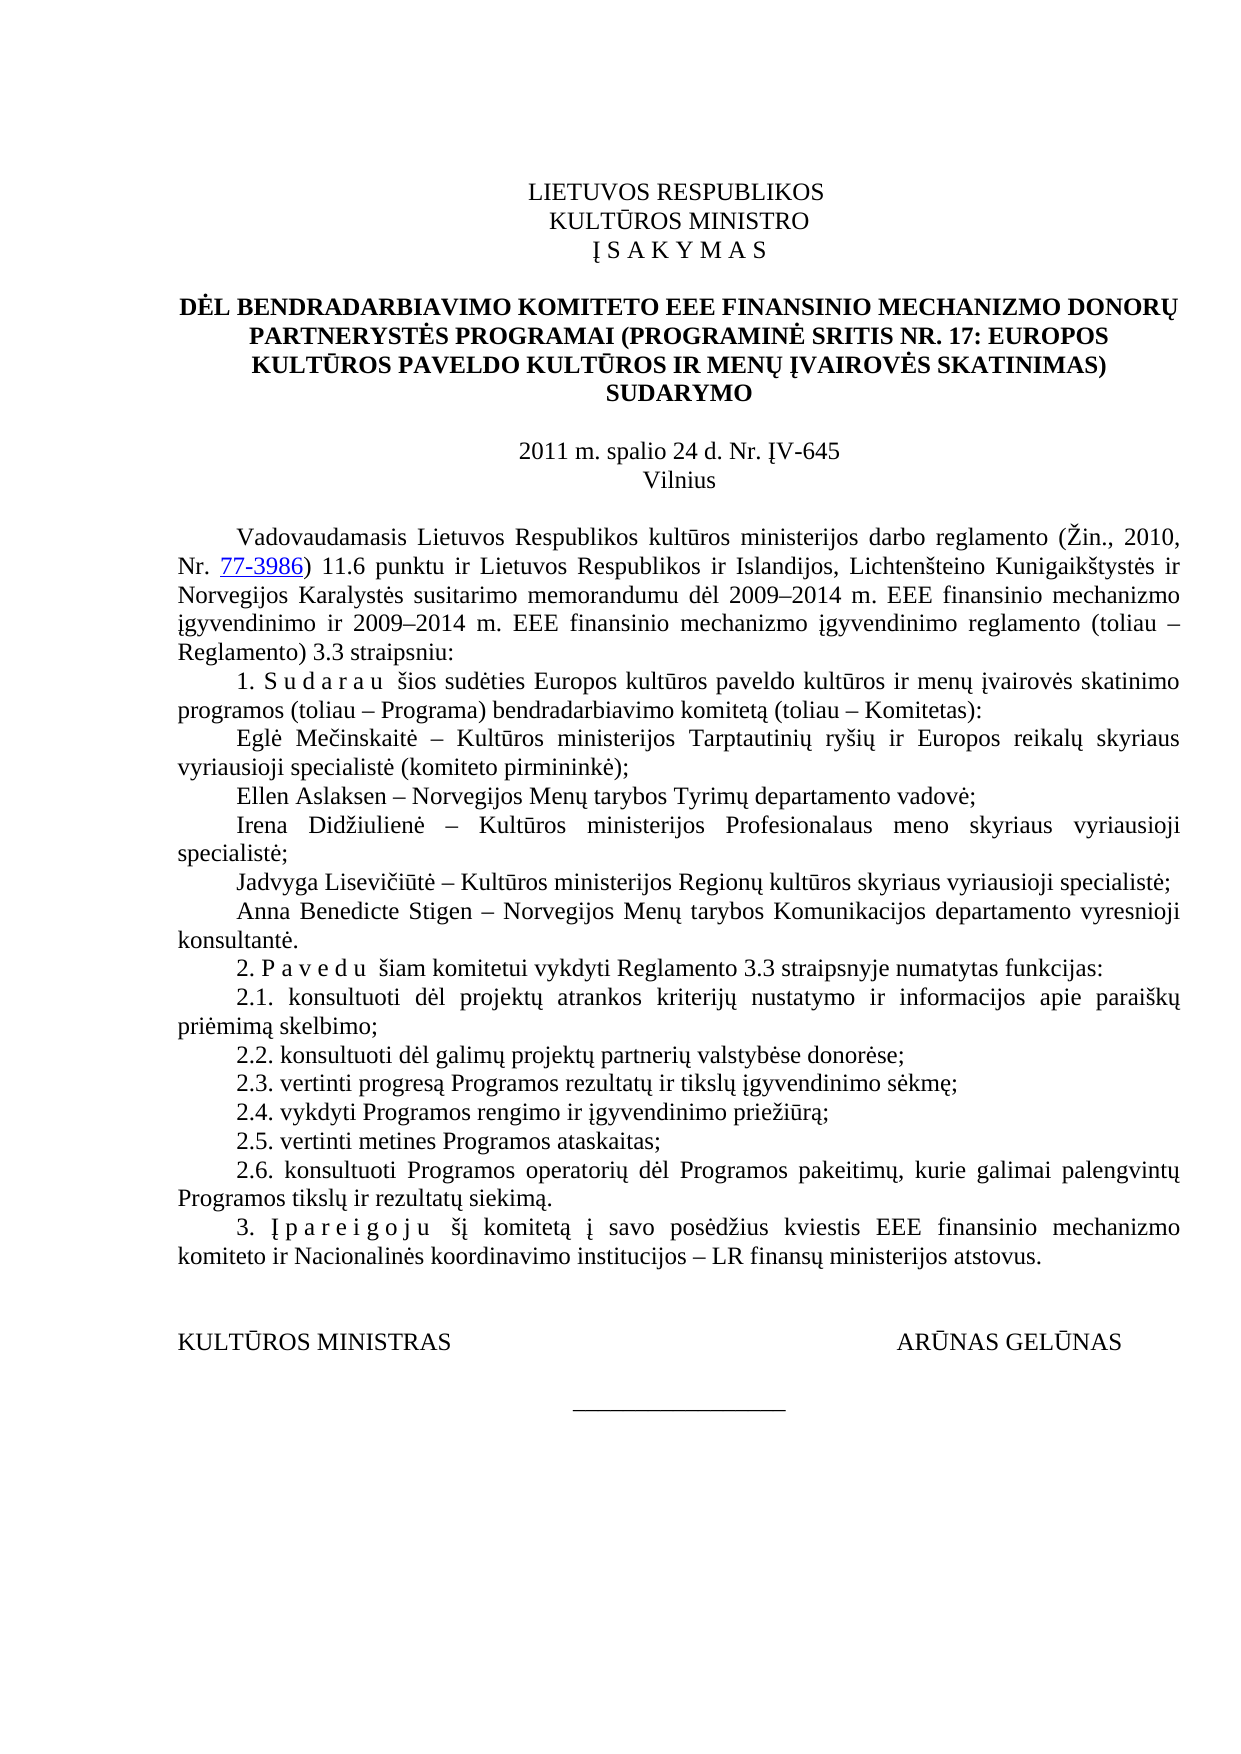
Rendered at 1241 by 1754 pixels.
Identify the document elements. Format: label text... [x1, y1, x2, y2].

text 2.1. konsultuoti dėl projektų atrankos kriterijų nustatymo ir informacijos apie paraiškų priėmimą skelbimo; [177, 982, 1181, 1040]
text DĖL BENDRADARBIAVIMO KOMITETO EEE FINANSINIO MECHANIZMO DONORŲ PARTNERYSTĖS PROGRAMAI (PROGRAMINĖ SRITIS Nr. 17: EUROPOS KULTŪROS PAVELDO KULTŪROS IR MENŲ ĮVAIROVĖS SKATINIMAS) sudarymo [177, 292, 1181, 407]
text 2.3. vertinti progresą Programos rezultatų ir tikslų įgyvendinimo sėkmę; [177, 1068, 1181, 1097]
text 1. Sudarau šios sudėties Europos kultūros paveldo kultūros ir menų įvairovės skatinimo programos (toliau – Programa) bendradarbiavimo komitetą (toliau – Komitetas): [177, 666, 1181, 723]
text 3. Įpareigoju šį komitetą į savo posėdžius kviestis EEE finansinio mechanizmo komiteto ir Nacionalinės koordinavimo institucijos – LR finansų ministerijos atstovus. [177, 1212, 1181, 1270]
text Ellen Aslaksen – Norvegijos Menų tarybos Tyrimų departamento vadovė; [177, 781, 1181, 810]
text _________________ [177, 1385, 1181, 1413]
text 2.6. konsultuoti Programos operatorių dėl Programos pakeitimų, kurie galimai palengvintų Programos tikslų ir rezultatų siekimą. [177, 1155, 1181, 1212]
text Jadvyga Lisevičiūtė – Kultūros ministerijos Regionų kultūros skyriaus vyriausioji specialistė; [177, 867, 1181, 896]
text ĮSAKYMAS [177, 235, 1181, 263]
text Kultūros ministras Arūnas Gelūnas [177, 1327, 1181, 1356]
text LIETUVOS RESPUBLIKOS [177, 177, 1181, 206]
text Irena Didžiulienė – Kultūros ministerijos Profesionalaus meno skyriaus vyriausioji specialistė; [177, 810, 1181, 867]
text 2. Pavedu šiam komitetui vykdyti Reglamento 3.3 straipsnyje numatytas funkcijas: [177, 953, 1181, 982]
text Anna Benedicte Stigen – Norvegijos Menų tarybos Komunikacijos departamento vyresnioji konsultantė. [177, 896, 1181, 953]
text 2.5. vertinti metines Programos ataskaitas; [177, 1126, 1181, 1155]
text 2011 m. spalio 24 d. Nr. ĮV-645 [177, 436, 1181, 465]
text Vilnius [177, 465, 1181, 493]
text KULTŪROS MINISTRO [177, 206, 1181, 235]
text 2.4. vykdyti Programos rengimo ir įgyvendinimo priežiūrą; [177, 1097, 1181, 1126]
text 2.2. konsultuoti dėl galimų projektų partnerių valstybėse donorėse; [177, 1040, 1181, 1068]
text Eglė Mečinskaitė – Kultūros ministerijos Tarptautinių ryšių ir Europos reikalų skyriaus vyriausioji specialistė (komiteto pirmininkė); [177, 723, 1181, 781]
text Vadovaudamasis Lietuvos Respublikos kultūros ministerijos darbo reglamento (Žin., 2010, Nr. 77-3986) 11.6 punktu ir Lietuvos Respublikos ir Islandijos, Lichtenšteino Kunigaikštystės ir Norvegijos Karalystės susitarimo memorandumu dėl 2009–2014 m. EEE finansinio mechanizmo įgyvendinimo ir 2009–2014 m. EEE finansinio mechanizmo įgyvendinimo reglamento (toliau – Reglamento) 3.3 straipsniu: [177, 522, 1181, 666]
